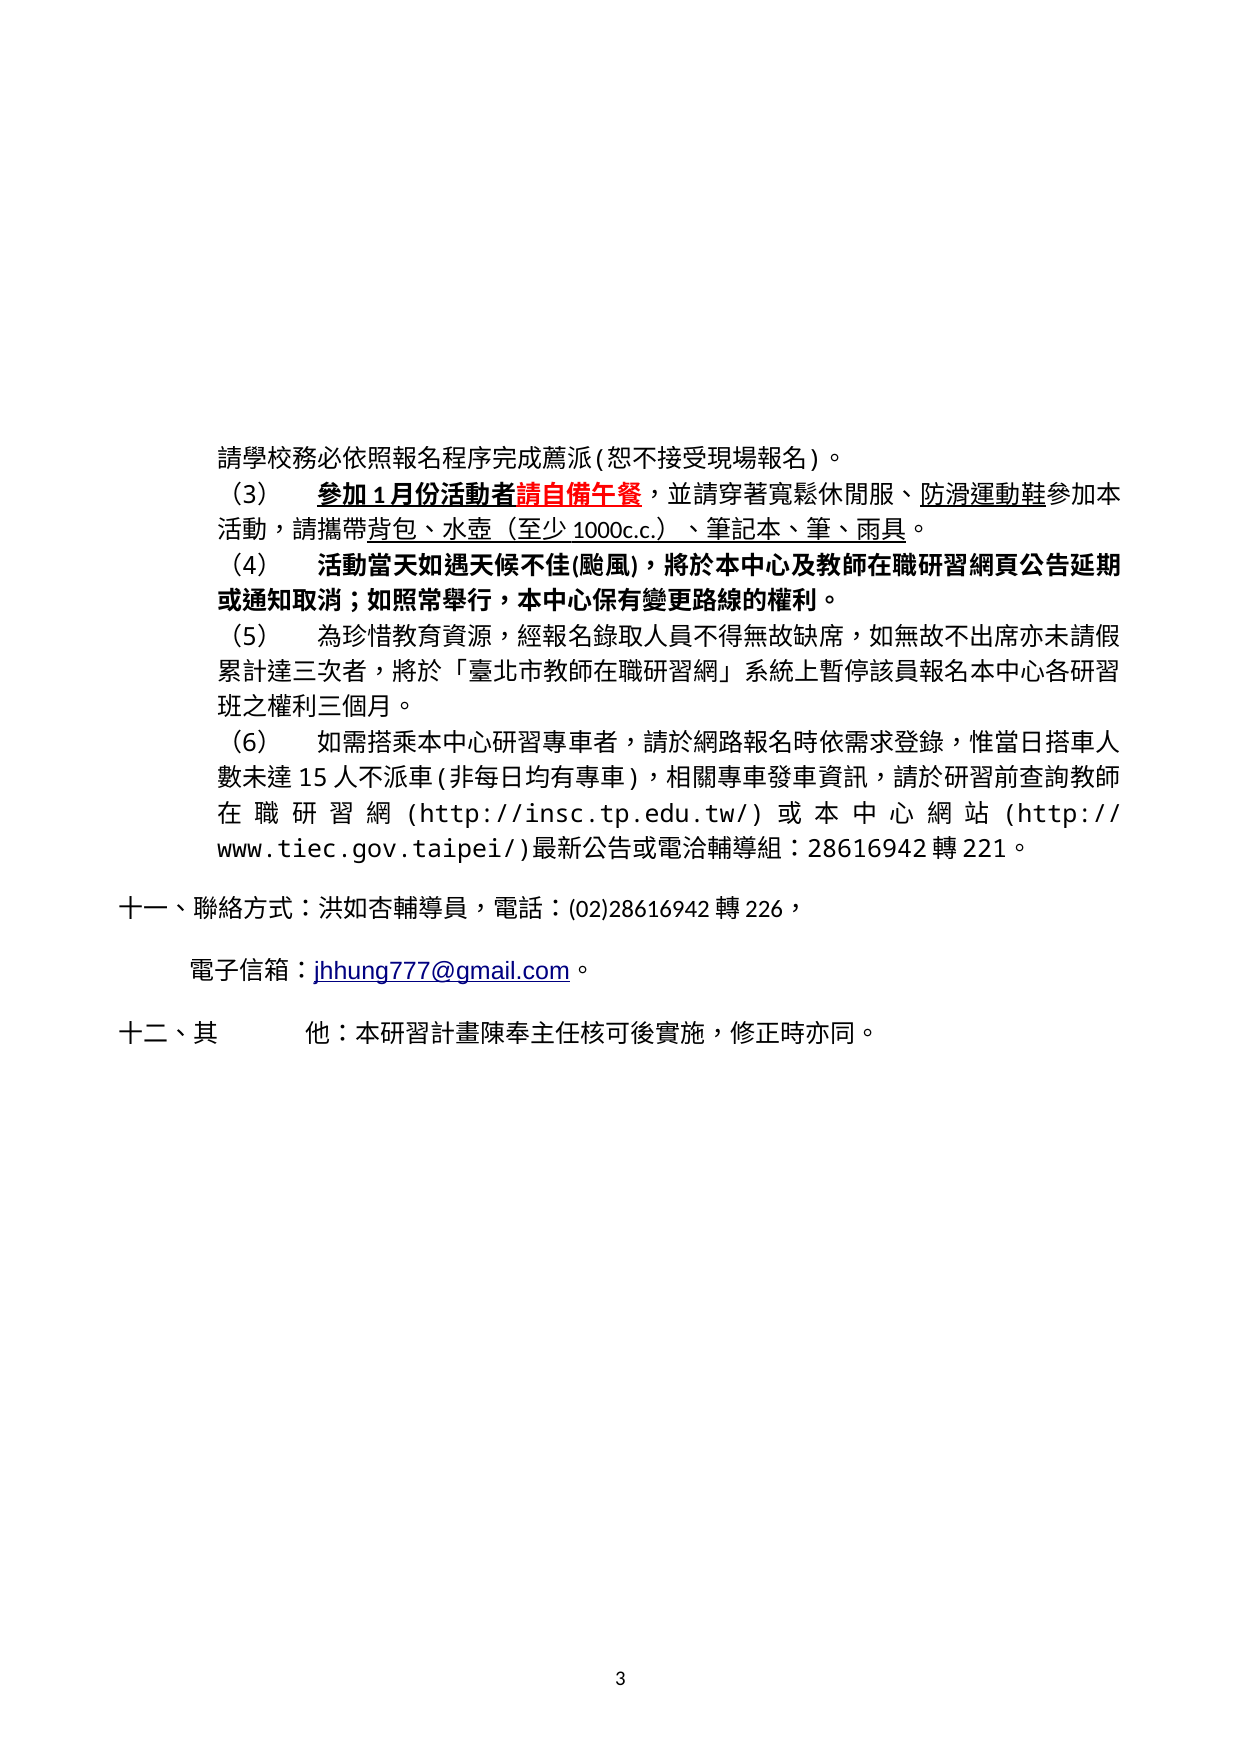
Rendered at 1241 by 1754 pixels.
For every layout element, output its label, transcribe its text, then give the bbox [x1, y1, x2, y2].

list 為維護研習品質、精確掌握用餐、實作教材準備份數及參加研習教師權益，請學校務必依照報名程序完成薦派(恕不接受現場報名)。 [217, 439, 1122, 475]
list 為珍惜教育資源，經報名錄取人員不得無故缺席，如無故不出席亦未請假累計達三次者，將於「臺北市教師在職研習網」系統上暫停該員報名本中心各研習班之權利三個月。 [217, 617, 1122, 723]
text 電子信箱：jhhung777@gmail.com。 [189, 927, 1122, 989]
list 活動當天如遇天候不佳(颱風)，將於本中心及教師在職研習網頁公告延期或通知取消；如照常舉行，本中心保有變更路線的權利。 [217, 546, 1122, 617]
text 十二、其 他：本研習計畫陳奉主任核可後實施，修正時亦同。 [118, 989, 1122, 1052]
list 如需搭乘本中心研習專車者，請於網路報名時依需求登錄，惟當日搭車人數未達15人不派車(非每日均有專車)，相關專車發車資訊，請於研習前查詢教師在職研習網(http://insc.tp.edu.tw/)或本中心網站(http://www.tiec.gov.taipei/)最新公告或電洽輔導組：28616942轉221。 [217, 723, 1122, 864]
list 參加1月份活動者請自備午餐，並請穿著寬鬆休閒服、防滑運動鞋參加本活動，請攜帶背包、水壺（至少1000c.c.）、筆記本、筆、雨具。 [217, 475, 1122, 546]
text 十一、聯絡方式：洪如杏輔導員，電話：(02)28616942轉226， [118, 864, 1122, 927]
